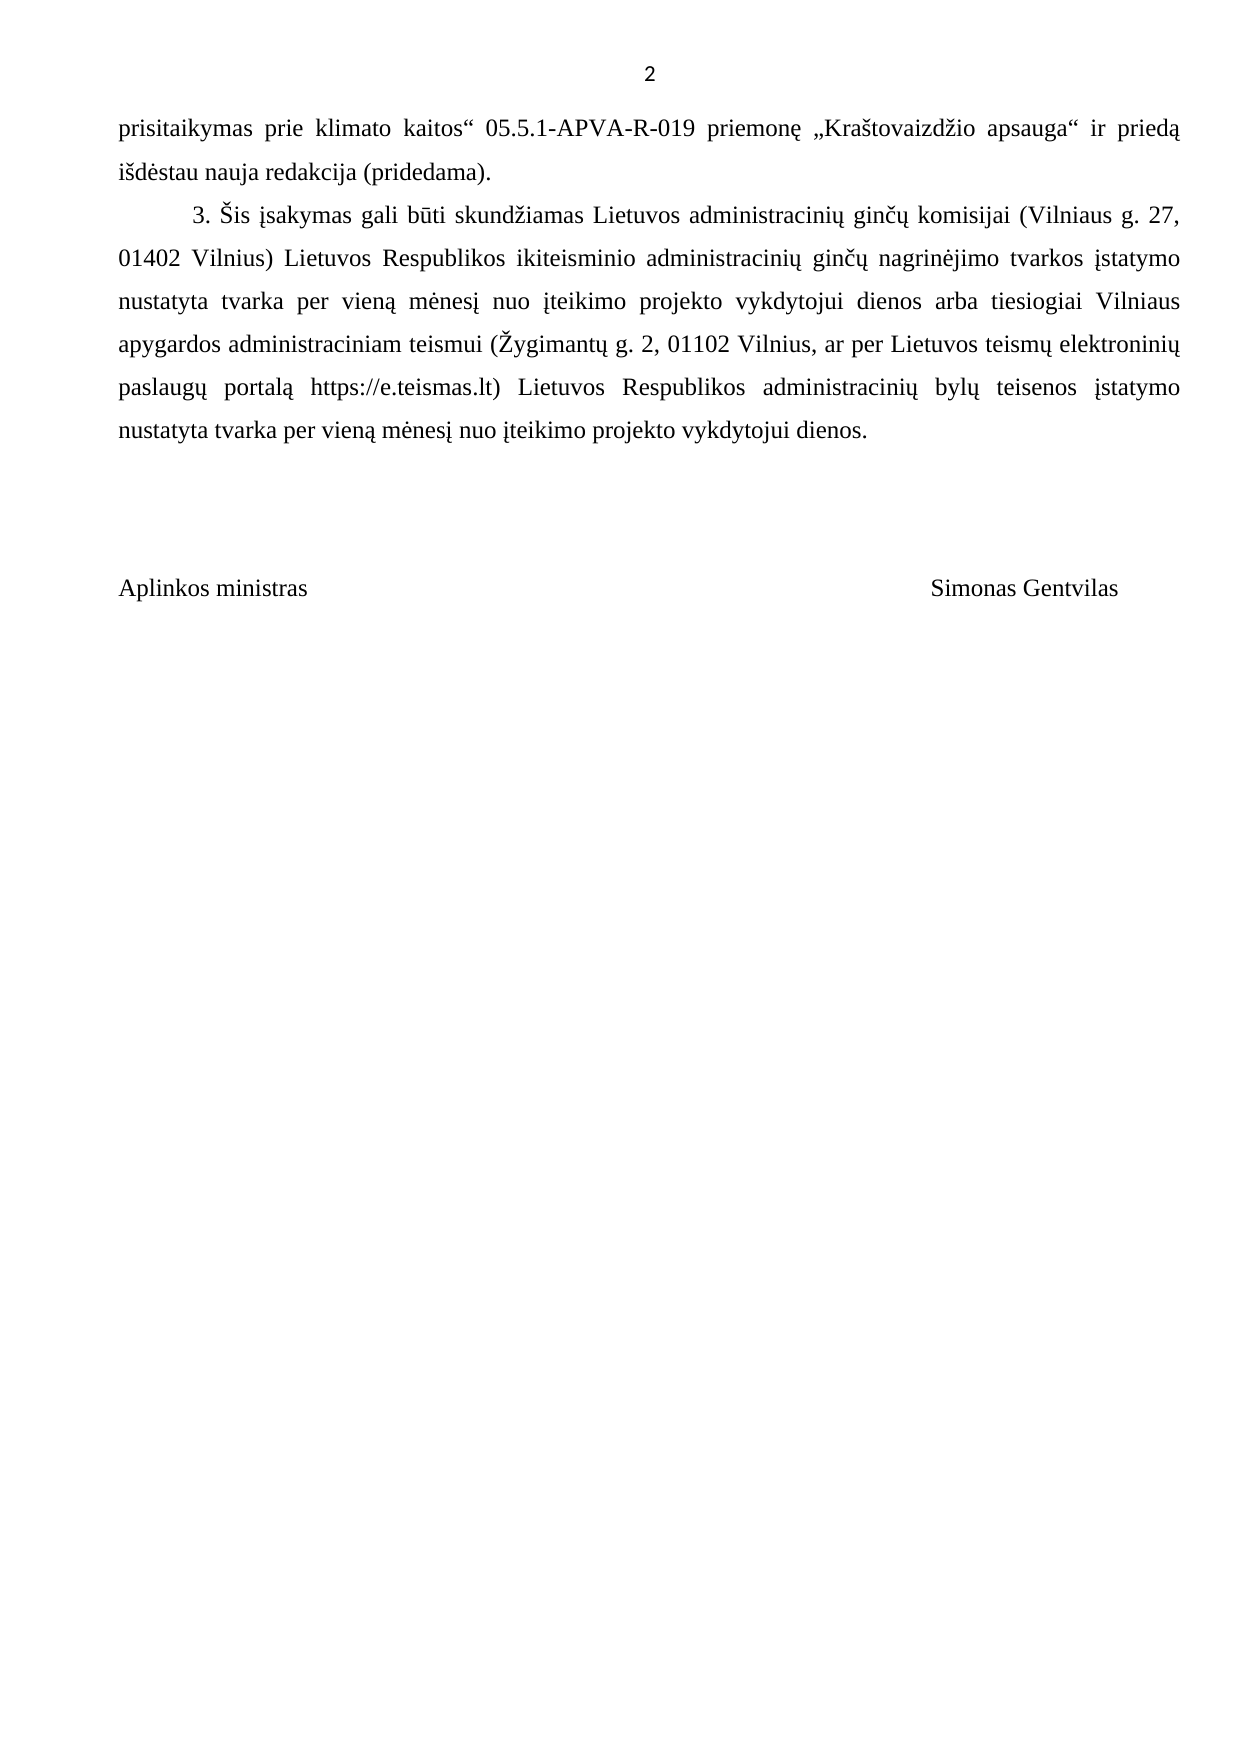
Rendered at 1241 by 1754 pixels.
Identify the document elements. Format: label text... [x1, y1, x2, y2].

text 3. Šis įsakymas gali būti skundžiamas Lietuvos administracinių ginčų komisijai (Vilniaus g. 27, 01402 Vilnius) Lietuvos Respublikos ikiteisminio administracinių ginčų nagrinėjimo tvarkos įstatymo nustatyta tvarka per vieną mėnesį nuo įteikimo projekto vykdytojui dienos arba tiesiogiai Vilniaus apygardos administraciniam teismui (Žygimantų g. 2, 01102 Vilnius, ar per Lietuvos teismų elektroninių paslaugų portalą https://e.teismas.lt) Lietuvos Respublikos administracinių bylų teisenos įstatymo nustatyta tvarka per vieną mėnesį nuo įteikimo projekto vykdytojui dienos. [118, 200, 1181, 444]
text prisitaikymas prie klimato kaitos“ 05.5.1-APVA-R-019 priemonę „Kraštovaizdžio apsauga“ ir priedą išdėstau nauja redakcija (pridedama). [118, 113, 1181, 185]
text Aplinkos ministras Simonas Gentvilas [118, 573, 1181, 602]
